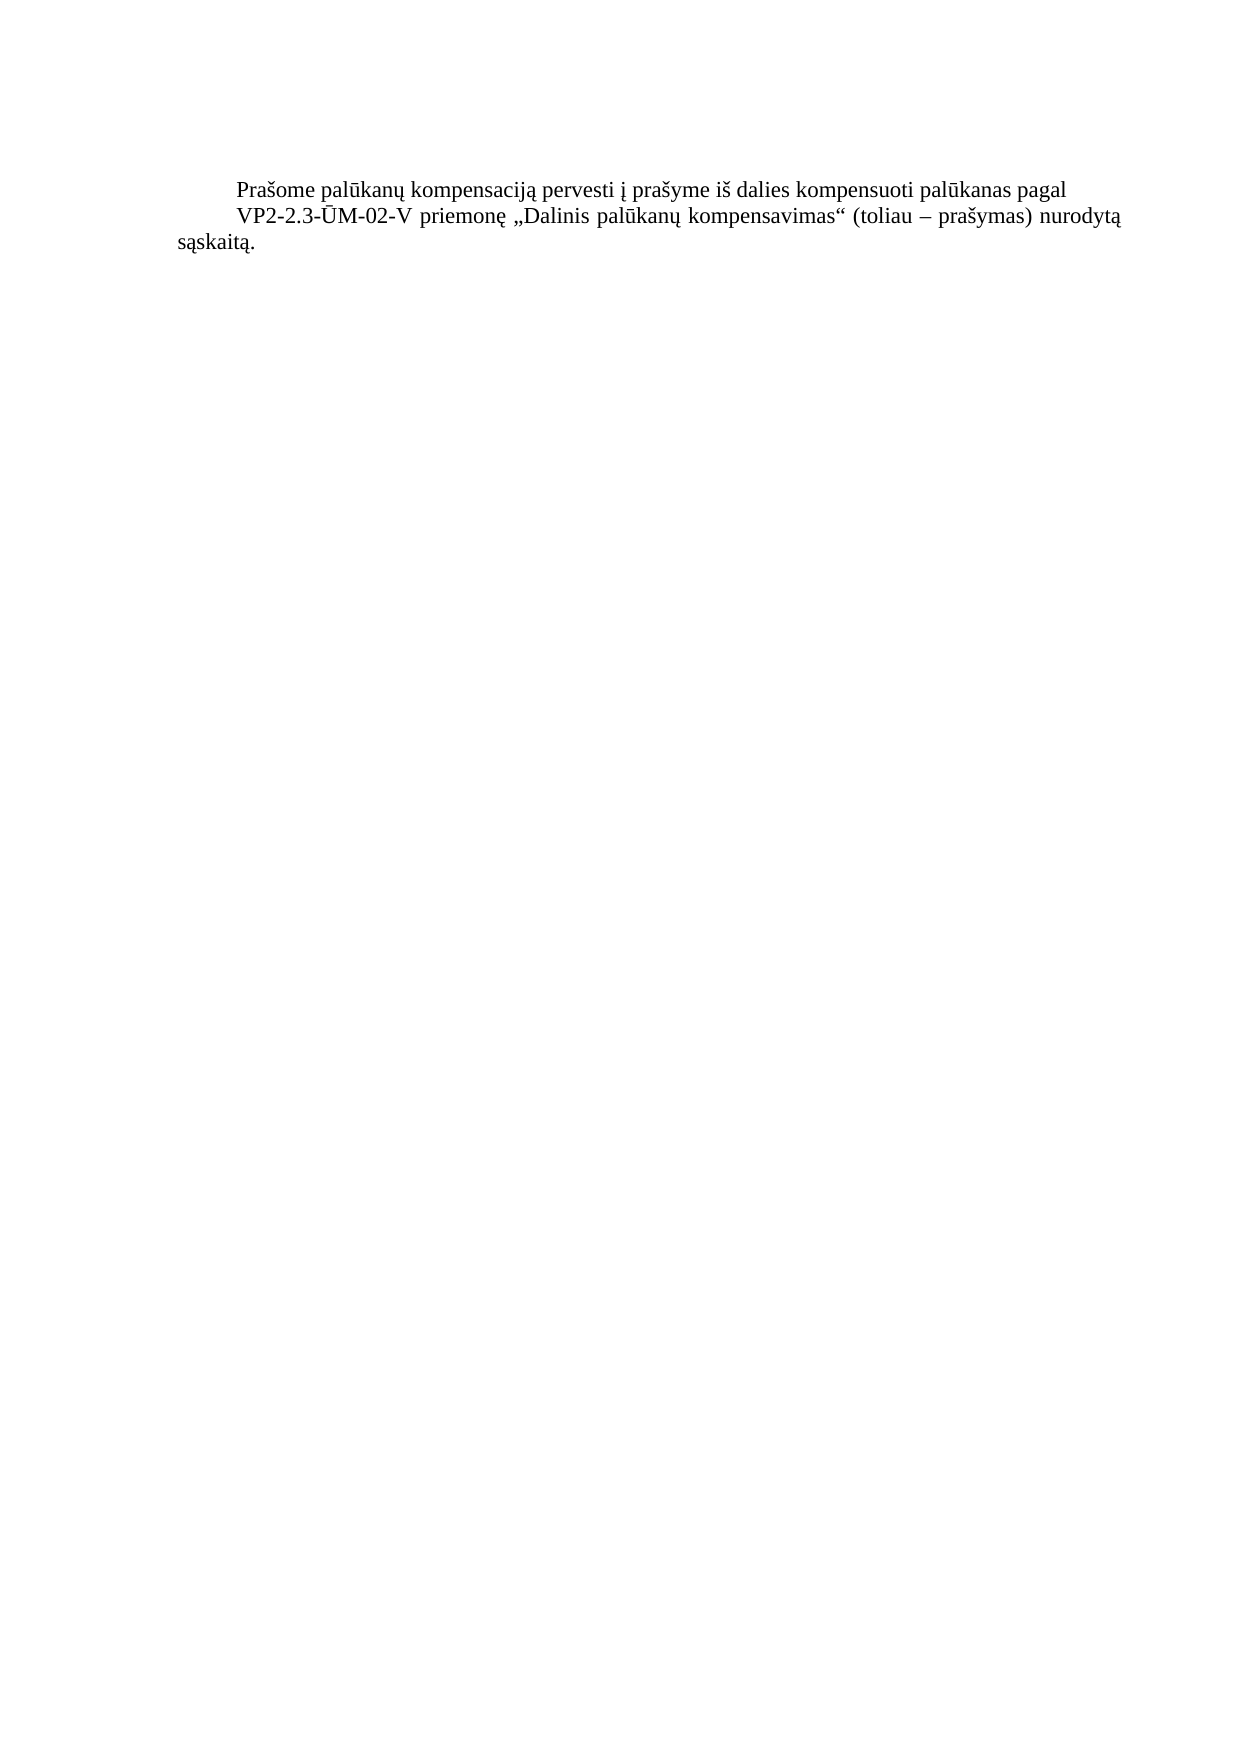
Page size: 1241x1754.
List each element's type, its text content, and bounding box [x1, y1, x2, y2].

text VP2-2.3-ŪM-02-V priemonę „Dalinis palūkanų kompensavimas“ (toliau – prašymas) nurodytą sąskaitą. [177, 202, 1122, 255]
text Prašome palūkanų kompensaciją pervesti į prašyme iš dalies kompensuoti palūkanas pagal [177, 176, 1122, 202]
